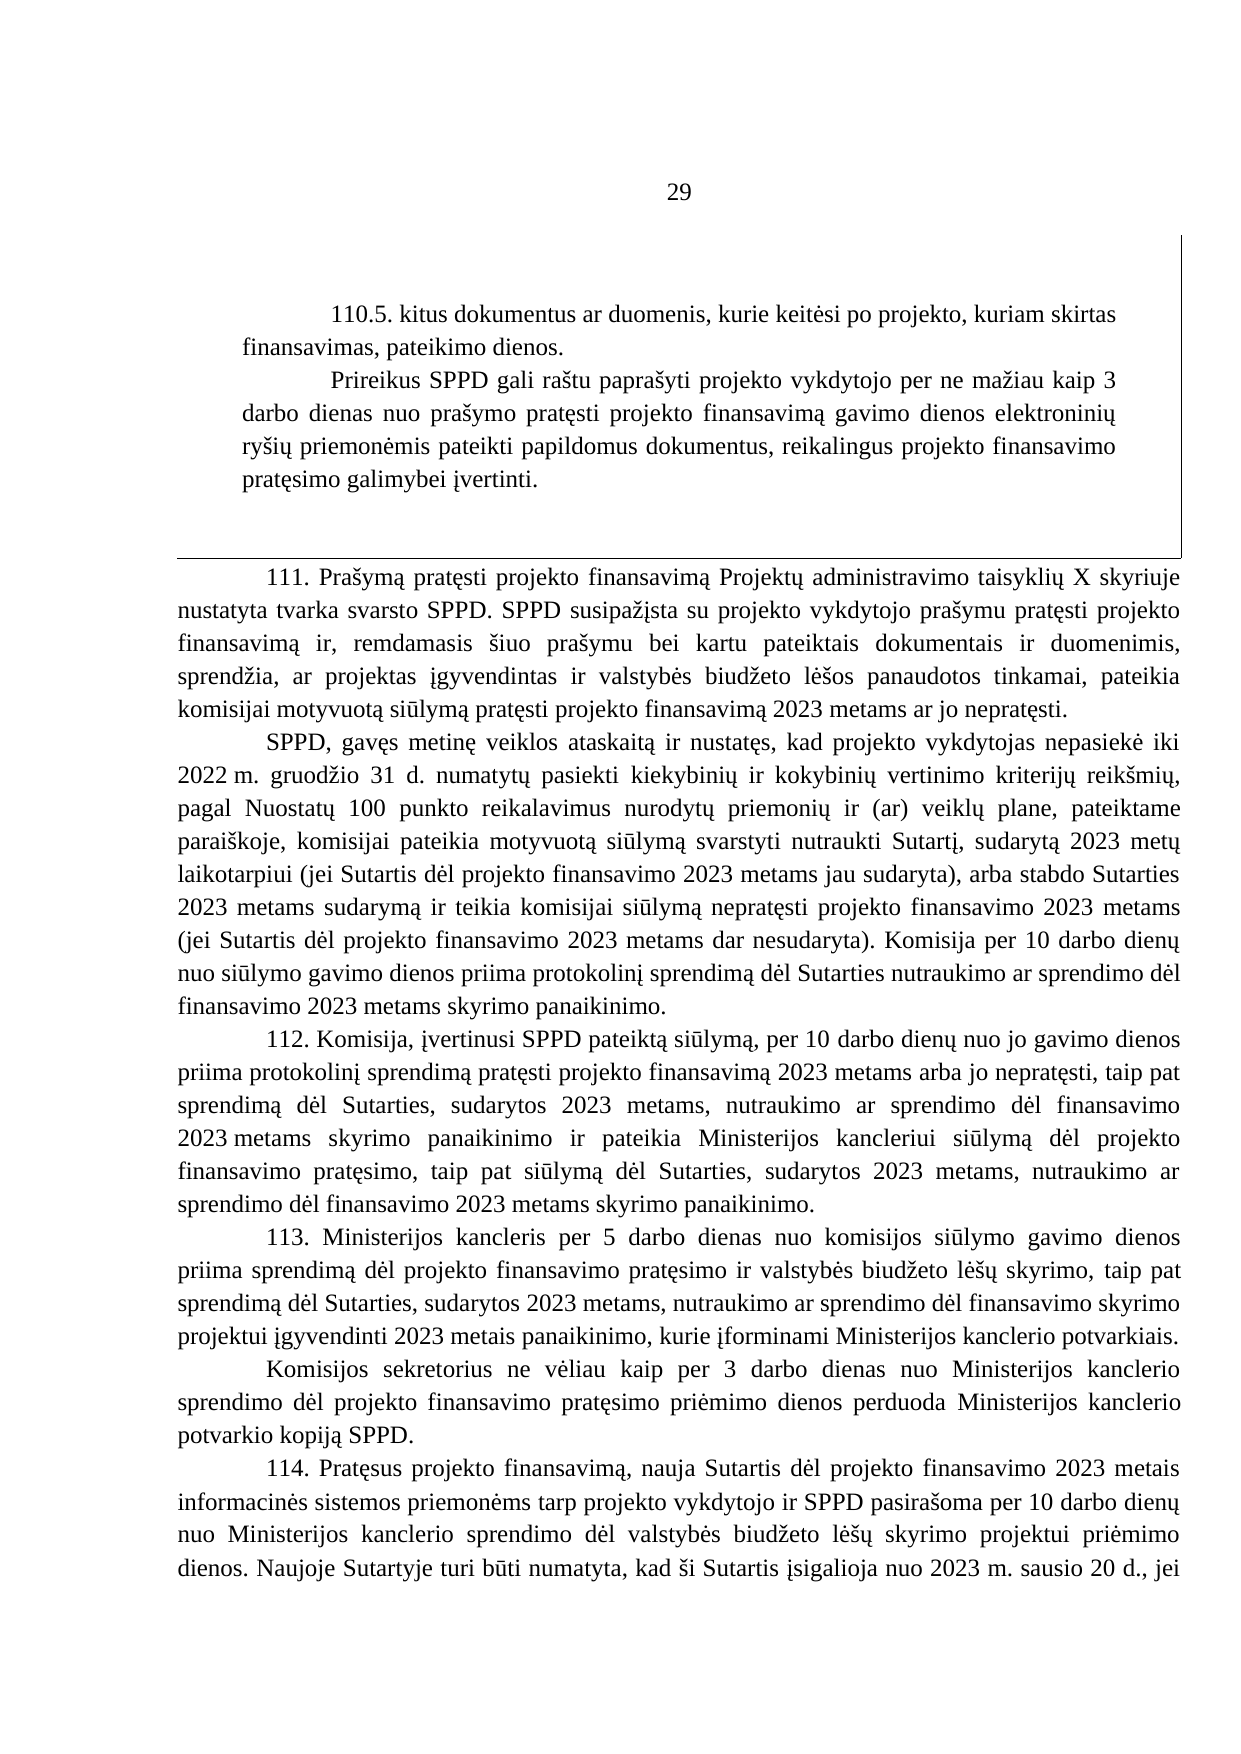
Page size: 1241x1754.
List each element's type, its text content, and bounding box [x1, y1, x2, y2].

text 110.5. kitus dokumentus ar duomenis, kurie keitėsi po projekto, kuriam skirtas finansavimas, pateikimo dienos. [177, 235, 1181, 301]
text Prireikus SPPD gali raštu paprašyti projekto vykdytojo per ne mažiau kaip 3 darbo dienas nuo prašymo pratęsti projekto finansavimą gavimo dienos elektroninių ryšių priemonėmis pateikti papildomus dokumentus, reikalingus projekto finansavimo pratęsimo galimybei įvertinti. [177, 301, 1181, 558]
text 113. Ministerijos kancleris per 5 darbo dienas nuo komisijos siūlymo gavimo dienos priima sprendimą dėl projekto finansavimo pratęsimo ir valstybės biudžeto lėšų skyrimo, taip pat sprendimą dėl Sutarties, sudarytos 2023 metams, nutraukimo ar sprendimo dėl finansavimo skyrimo projektui įgyvendinti 2023 metais panaikinimo, kurie įforminami Ministerijos kanclerio potvarkiais. [177, 1222, 1181, 1350]
text 112. Komisija, įvertinusi SPPD pateiktą siūlymą, per 10 darbo dienų nuo jo gavimo dienos priima protokolinį sprendimą pratęsti projekto finansavimą 2023 metams arba jo nepratęsti, taip pat sprendimą dėl Sutarties, sudarytos 2023 metams, nutraukimo ar sprendimo dėl finansavimo 2023 metams skyrimo panaikinimo ir pateikia Ministerijos kancleriui siūlymą dėl projekto finansavimo pratęsimo, taip pat siūlymą dėl Sutarties, sudarytos 2023 metams, nutraukimo ar sprendimo dėl finansavimo 2023 metams skyrimo panaikinimo. [177, 1024, 1181, 1218]
text Komisijos sekretorius ne vėliau kaip per 3 darbo dienas nuo Ministerijos kanclerio sprendimo dėl projekto finansavimo pratęsimo priėmimo dienos perduoda Ministerijos kanclerio potvarkio kopiją SPPD. [177, 1354, 1181, 1449]
text 114. Pratęsus projekto finansavimą, nauja Sutartis dėl projekto finansavimo 2023 metais informacinės sistemos priemonėms tarp projekto vykdytojo ir SPPD pasirašoma per 10 darbo dienų nuo Ministerijos kanclerio sprendimo dėl valstybės biudžeto lėšų skyrimo projektui priėmimo dienos. Naujoje Sutartyje turi būti numatyta, kad ši Sutartis įsigalioja nuo 2023 m. sausio 20 d., jei [177, 1453, 1181, 1581]
text 111. Prašymą pratęsti projekto finansavimą Projektų administravimo taisyklių X skyriuje nustatyta tvarka svarsto SPPD. SPPD susipažįsta su projekto vykdytojo prašymu pratęsti projekto finansavimą ir, remdamasis šiuo prašymu bei kartu pateiktais dokumentais ir duomenimis, sprendžia, ar projektas įgyvendintas ir valstybės biudžeto lėšos panaudotos tinkamai, pateikia komisijai motyvuotą siūlymą pratęsti projekto finansavimą 2023 metams ar jo nepratęsti. [177, 562, 1181, 723]
text SPPD, gavęs metinę veiklos ataskaitą ir nustatęs, kad projekto vykdytojas nepasiekė iki 2022 m. gruodžio 31 d. numatytų pasiekti kiekybinių ir kokybinių vertinimo kriterijų reikšmių, pagal Nuostatų 100 punkto reikalavimus nurodytų priemonių ir (ar) veiklų plane, pateiktame paraiškoje, komisijai pateikia motyvuotą siūlymą svarstyti nutraukti Sutartį, sudarytą 2023 metų laikotarpiui (jei Sutartis dėl projekto finansavimo 2023 metams jau sudaryta), arba stabdo Sutarties 2023 metams sudarymą ir teikia komisijai siūlymą nepratęsti projekto finansavimo 2023 metams (jei Sutartis dėl projekto finansavimo 2023 metams dar nesudaryta). Komisija per 10 darbo dienų nuo siūlymo gavimo dienos priima protokolinį sprendimą dėl Sutarties nutraukimo ar sprendimo dėl finansavimo 2023 metams skyrimo panaikinimo. [177, 727, 1181, 1020]
